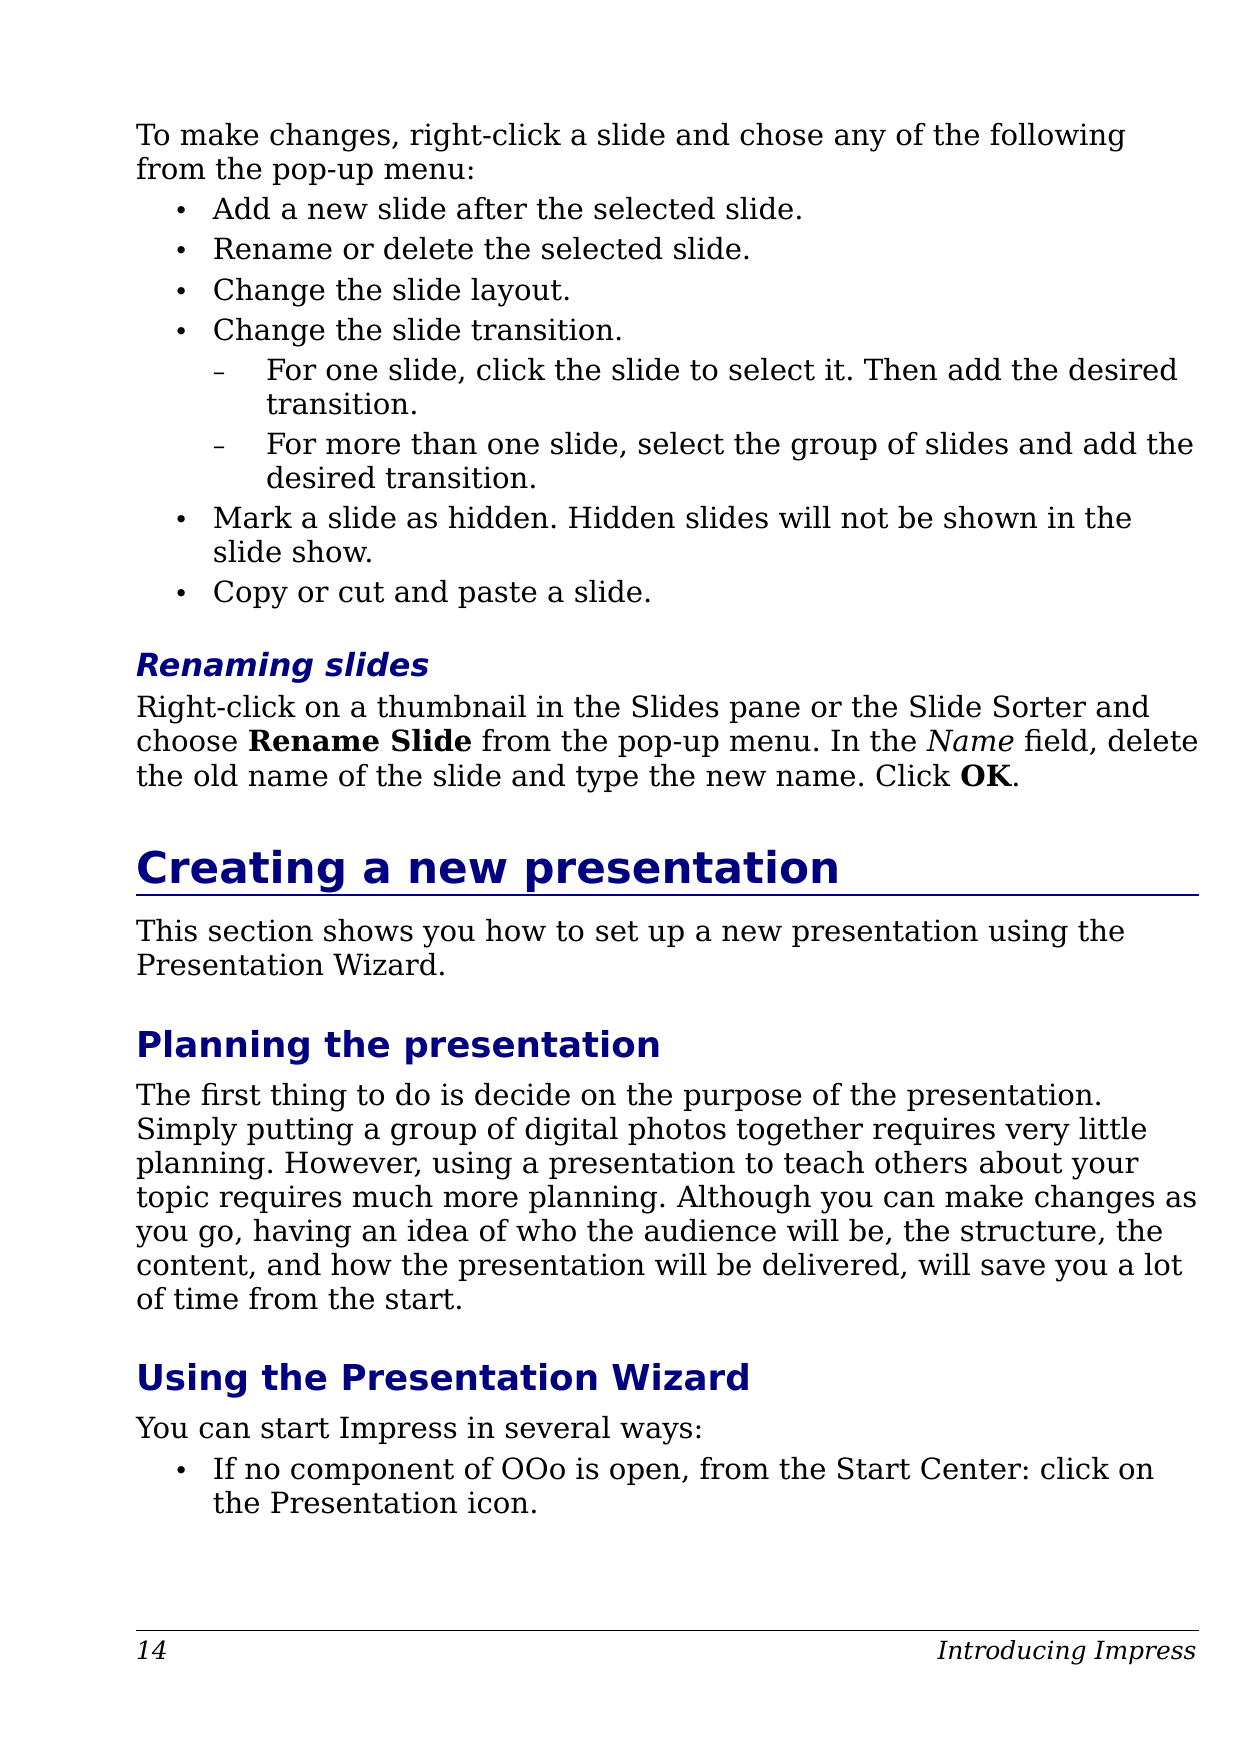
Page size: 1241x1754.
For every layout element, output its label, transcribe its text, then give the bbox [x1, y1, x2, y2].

subtitle Renaming slides [136, 647, 1199, 684]
subtitle Planning the presentation [136, 1024, 1199, 1066]
list Mark a slide as hidden. Hidden slides will not be shown in the slide show. [174, 502, 1199, 569]
list Change the slide transition. [174, 313, 1199, 347]
subtitle Creating a new presentation [136, 843, 1199, 894]
list Rename or delete the selected slide. [174, 233, 1199, 267]
subtitle Using the Presentation Wizard [136, 1358, 1199, 1399]
list To make changes, right-click a slide and chose any of the following from the pop-up menu: [136, 118, 1199, 186]
list For one slide, click the slide to select it. Then add the desired transition. [213, 353, 1199, 421]
text The first thing to do is decide on the purpose of the presentation. Simply putting a group of digital photos together requires very little planning. However, using a presentation to teach others about your topic requires much more planning. Although you can make changes as you go, having an idea of who the audience will be, the structure, the content, and how the presentation will be delivered, will save you a lot of time from the start. [136, 1078, 1199, 1316]
text This section shows you how to set up a new presentation using the Presentation Wizard. [136, 915, 1199, 983]
list For more than one slide, select the group of slides and add the desired transition. [213, 427, 1199, 495]
text Right-click on a thumbnail in the Slides pane or the Slide Sorter and choose Rename Slide from the pop-up menu. In the Name field, delete the old name of the slide and type the new name. Click OK. [136, 691, 1199, 793]
list You can start Impress in several ways: [136, 1412, 1199, 1446]
list Copy or cut and paste a slide. [174, 576, 1199, 610]
list Add a new slide after the selected slide. [174, 192, 1199, 226]
list Change the slide layout. [174, 273, 1199, 307]
list If no component of OOo is open, from the Start Center: click on the Presentation icon. [174, 1452, 1199, 1520]
